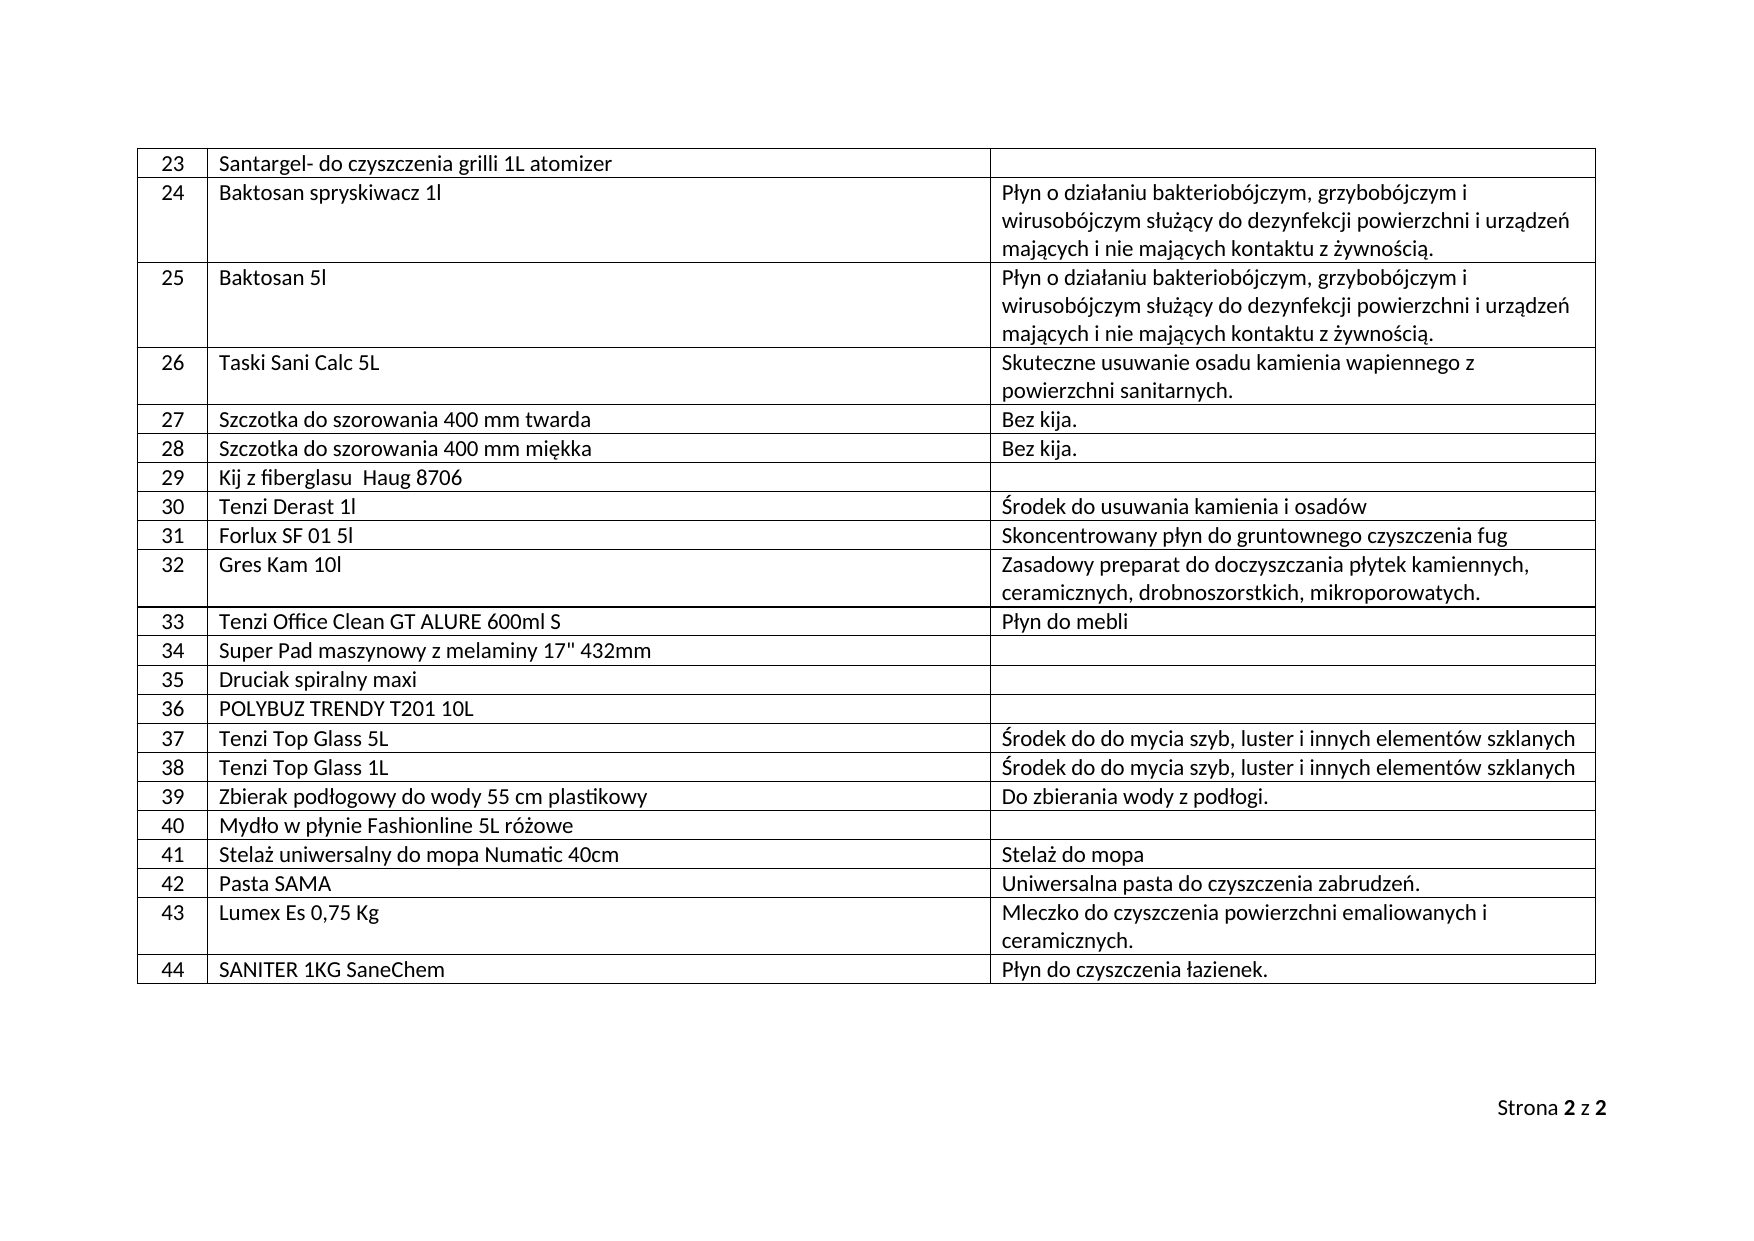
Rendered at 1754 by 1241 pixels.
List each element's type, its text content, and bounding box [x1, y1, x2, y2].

table_cell Środek do do mycia szyb, luster i innych elementów szklanych [991, 753, 1595, 781]
table_cell Tenzi Top Glass 1L [208, 753, 990, 781]
table_cell 44 [138, 955, 207, 983]
table_cell [991, 636, 1595, 664]
table_cell 26 [138, 348, 207, 404]
table_cell 30 [138, 492, 207, 520]
table_cell 27 [138, 405, 207, 433]
table_cell Skuteczne usuwanie osadu kamienia wapiennego z powierzchni sanitarnych. [991, 348, 1595, 404]
table_cell 40 [138, 811, 207, 839]
table_cell Bez kija. [991, 434, 1595, 462]
table_cell [991, 666, 1595, 693]
table_cell Pasta SAMA [208, 869, 990, 897]
table_cell Szczotka do szorowania 400 mm miękka [208, 434, 990, 462]
table_cell Baktosan 5l [208, 263, 990, 347]
table_cell Środek do usuwania kamienia i osadów [991, 492, 1595, 520]
table_cell Santargel- do czyszczenia grilli 1L atomizer [208, 149, 990, 177]
table_cell Super Pad maszynowy z melaminy 17" 432mm [208, 636, 990, 664]
table_cell Stelaż do mopa [991, 840, 1595, 868]
table_cell 36 [138, 695, 207, 723]
table_cell Zbierak podłogowy do wody 55 cm plastikowy [208, 782, 990, 810]
table_cell Tenzi Office Clean GT ALURE 600ml S [208, 608, 990, 635]
table_cell Druciak spiralny maxi [208, 666, 990, 693]
table_cell 25 [138, 263, 207, 347]
table_cell Do zbierania wody z podłogi. [991, 782, 1595, 810]
table_cell 31 [138, 521, 207, 549]
table_cell 35 [138, 666, 207, 693]
table_cell Płyn o działaniu bakteriobójczym, grzybobójczym i wirusobójczym służący do dezynfekcji powierzchni i urządzeń mających i nie mających kontaktu z żywnością. [991, 178, 1595, 262]
table_cell Bez kija. [991, 405, 1595, 433]
table_cell 23 [138, 149, 207, 177]
table_cell 28 [138, 434, 207, 462]
table_cell Mleczko do czyszczenia powierzchni emaliowanych i ceramicznych. [991, 898, 1595, 954]
table_cell Stelaż uniwersalny do mopa Numatic 40cm [208, 840, 990, 868]
table_cell 37 [138, 724, 207, 752]
table_cell [991, 695, 1595, 723]
table_cell 38 [138, 753, 207, 781]
table_cell Taski Sani Calc 5L [208, 348, 990, 404]
table_cell Płyn o działaniu bakteriobójczym, grzybobójczym i wirusobójczym służący do dezynfekcji powierzchni i urządzeń mających i nie mających kontaktu z żywnością. [991, 263, 1595, 347]
table_cell Gres Kam 10l [208, 550, 990, 606]
table_cell POLYBUZ TRENDY T201 10L [208, 695, 990, 723]
table_cell Płyn do czyszczenia łazienek. [991, 955, 1595, 983]
table_cell Płyn do mebli [991, 608, 1595, 635]
table_cell Baktosan spryskiwacz 1l [208, 178, 990, 262]
table_cell Forlux SF 01 5l [208, 521, 990, 549]
table_cell SANITER 1KG SaneChem [208, 955, 990, 983]
table_cell [991, 811, 1595, 839]
table_cell Zasadowy preparat do doczyszczania płytek kamiennych, ceramicznych, drobnoszorstkich, mikroporowatych. [991, 550, 1595, 606]
table_cell [991, 463, 1595, 491]
table_cell 34 [138, 636, 207, 664]
table_cell Środek do do mycia szyb, luster i innych elementów szklanych [991, 724, 1595, 752]
table_cell Lumex Es 0,75 Kg [208, 898, 990, 954]
table_cell 24 [138, 178, 207, 262]
table_cell 39 [138, 782, 207, 810]
table_cell 42 [138, 869, 207, 897]
table_cell Kij z fiberglasu Haug 8706 [208, 463, 990, 491]
table_cell 43 [138, 898, 207, 954]
table_cell Tenzi Top Glass 5L [208, 724, 990, 752]
table_cell Tenzi Derast 1l [208, 492, 990, 520]
table_cell Szczotka do szorowania 400 mm twarda [208, 405, 990, 433]
table_cell 33 [138, 608, 207, 635]
table_cell Mydło w płynie Fashionline 5L różowe [208, 811, 990, 839]
table_cell 32 [138, 550, 207, 606]
table_cell [991, 149, 1595, 177]
table_cell Skoncentrowany płyn do gruntownego czyszczenia fug [991, 521, 1595, 549]
table_cell Uniwersalna pasta do czyszczenia zabrudzeń. [991, 869, 1595, 897]
table_cell 29 [138, 463, 207, 491]
table_cell 41 [138, 840, 207, 868]
